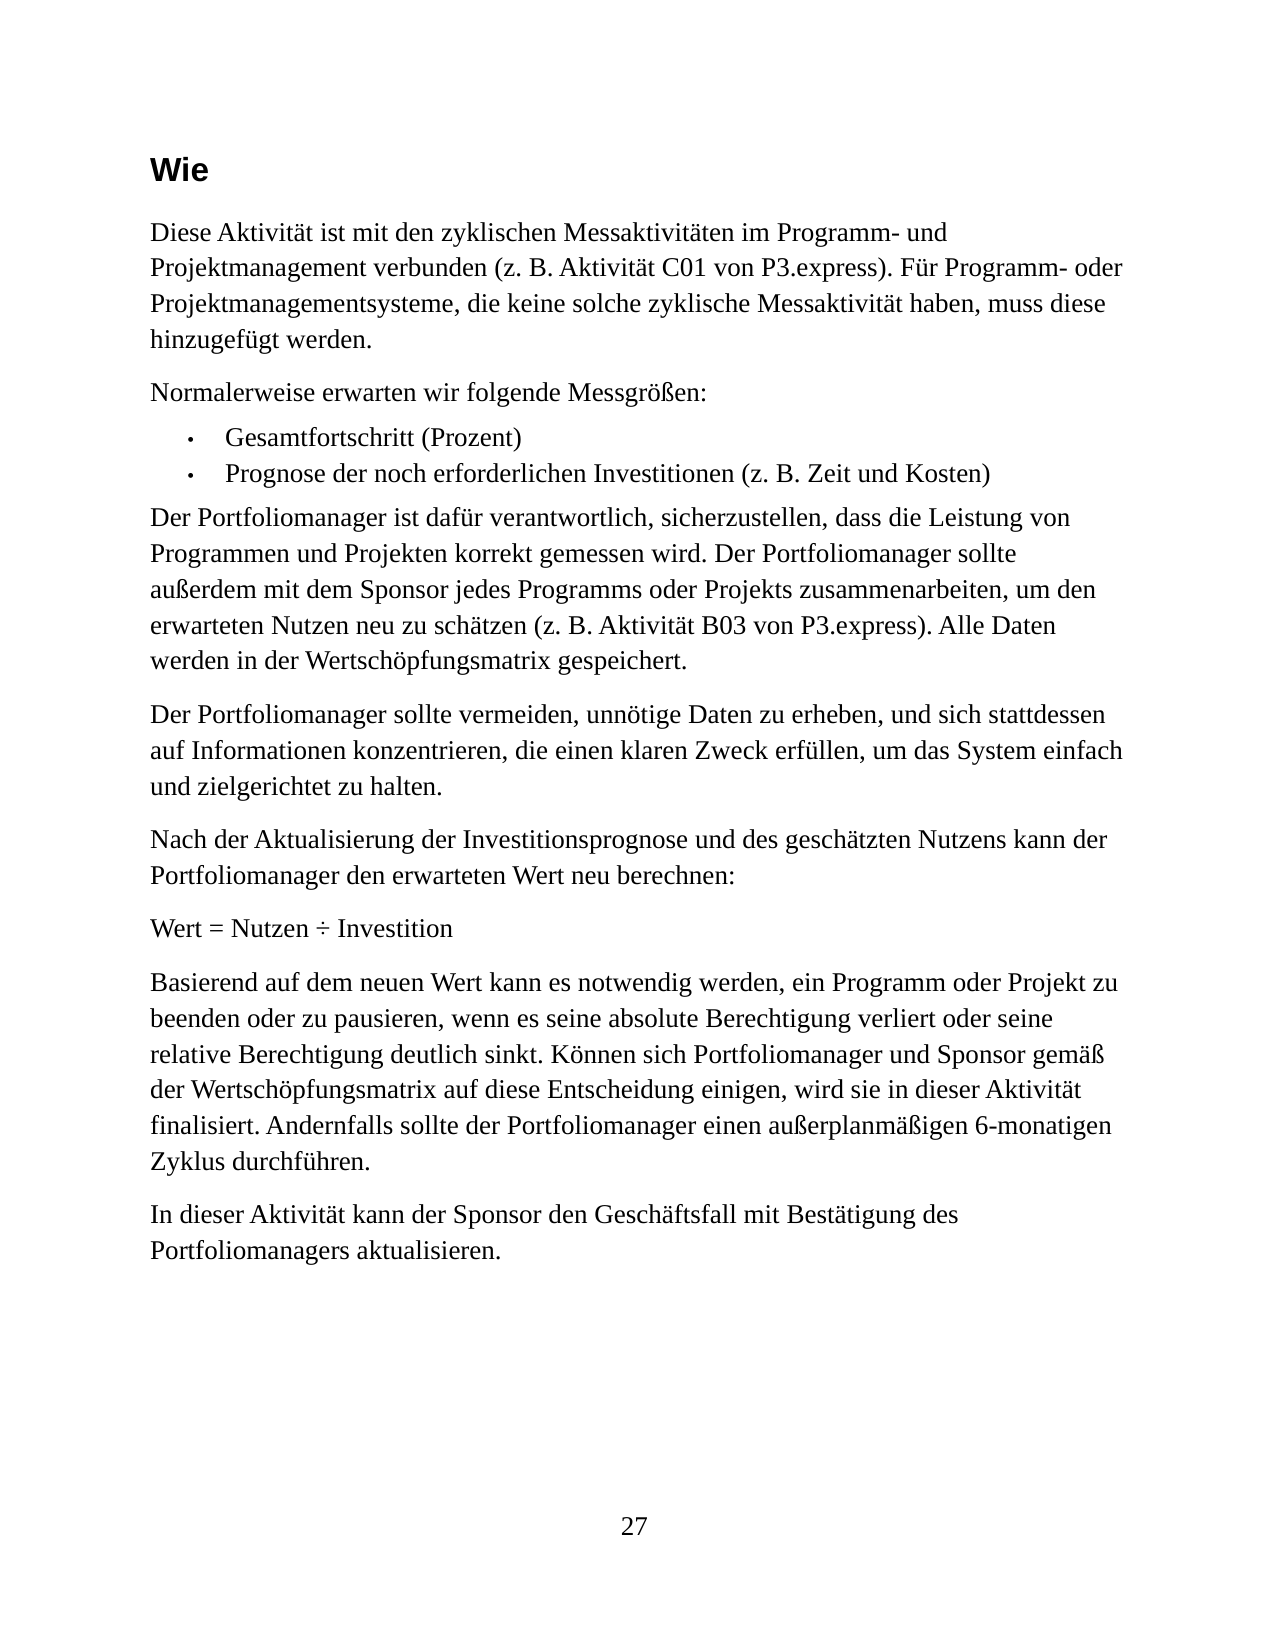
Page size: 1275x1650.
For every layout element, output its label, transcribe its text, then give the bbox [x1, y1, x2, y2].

text Diese Aktivität ist mit den zyklischen Messaktivitäten im Programm- und Projektmanagement verbunden (z. B. Aktivität C01 von P3.express). Für Programm- oder Projektmanagementsysteme, die keine solche zyklische Messaktivität haben, muss diese hinzugefügt werden. [150, 216, 1125, 354]
text Normalerweise erwarten wir folgende Messgrößen: [150, 376, 1125, 408]
list Gesamtfortschritt (Prozent) [187, 421, 1125, 452]
subtitle Wie [150, 150, 1125, 188]
list Prognose der noch erforderlichen Investitionen (z. B. Zeit und Kosten) [187, 457, 1125, 488]
text Basierend auf dem neuen Wert kann es notwendig werden, ein Programm oder Projekt zu beenden oder zu pausieren, wenn es seine absolute Berechtigung verliert oder seine relative Berechtigung deutlich sinkt. Können sich Portfoliomanager und Sponsor gemäß der Wertschöpfungsmatrix auf diese Entscheidung einigen, wird sie in dieser Aktivität finalisiert. Andernfalls sollte der Portfoliomanager einen außerplanmäßigen 6-monatigen Zyklus durchführen. [150, 966, 1125, 1176]
text Der Portfoliomanager sollte vermeiden, unnötige Daten zu erheben, und sich stattdessen auf Informationen konzentrieren, die einen klaren Zweck erfüllen, um das System einfach und zielgerichtet zu halten. [150, 698, 1125, 801]
text In dieser Aktivität kann der Sponsor den Geschäftsfall mit Bestätigung des Portfoliomanagers aktualisieren. [150, 1198, 1125, 1265]
text Nach der Aktualisierung der Investitionsprognose und des geschätzten Nutzens kann der Portfoliomanager den erwarteten Wert neu berechnen: [150, 823, 1125, 890]
text Wert = Nutzen ÷ Investition [150, 913, 1125, 944]
text Der Portfoliomanager ist dafür verantwortlich, sicherzustellen, dass die Leistung von Programmen und Projekten korrekt gemessen wird. Der Portfoliomanager sollte außerdem mit dem Sponsor jedes Programms oder Projekts zusammenarbeiten, um den erwarteten Nutzen neu zu schätzen (z. B. Aktivität B03 von P3.express). Alle Daten werden in der Wertschöpfungsmatrix gespeichert. [150, 502, 1125, 676]
